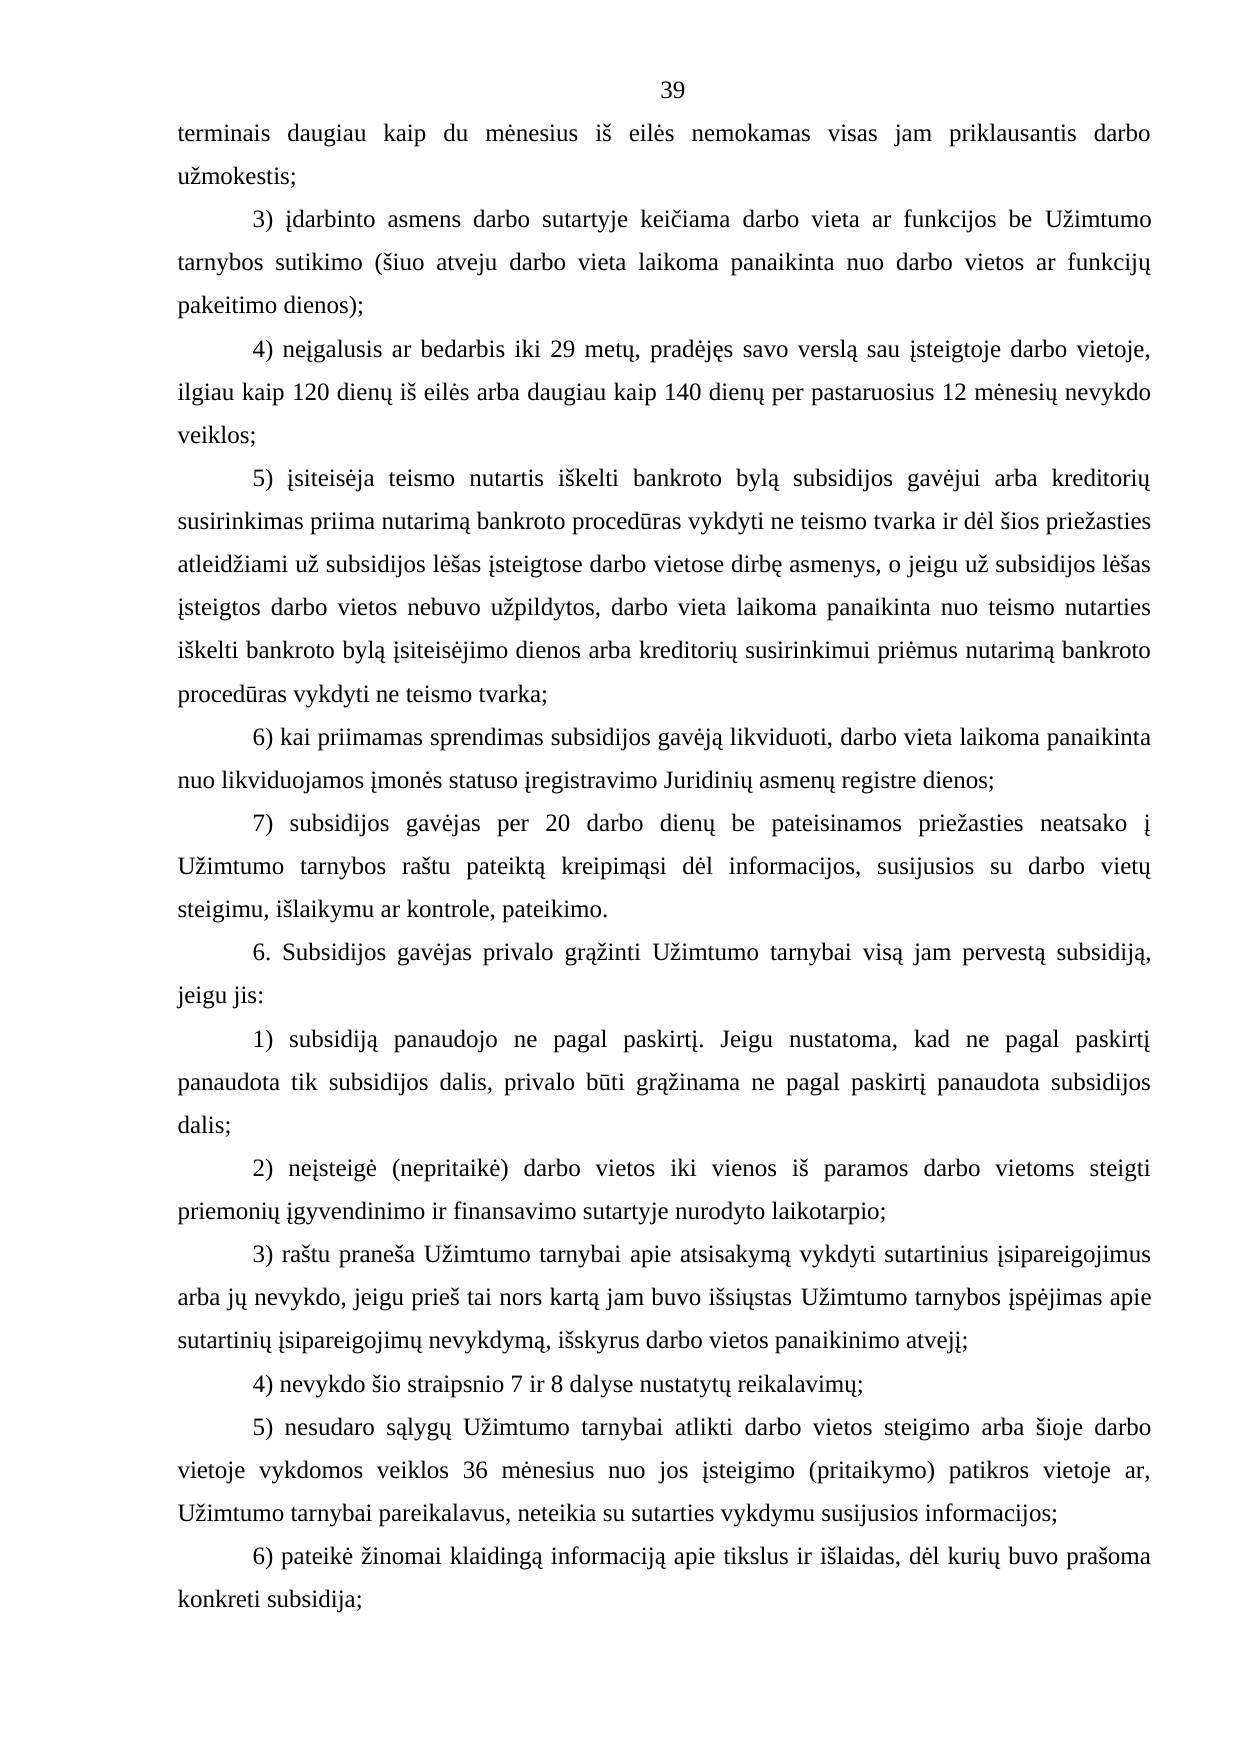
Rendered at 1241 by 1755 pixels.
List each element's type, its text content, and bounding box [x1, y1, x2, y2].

text terminais daugiau kaip du mėnesius iš eilės nemokamas visas jam priklausantis darbo užmokestis; [177, 118, 1152, 190]
text 3) įdarbinto asmens darbo sutartyje keičiama darbo vieta ar funkcijos be Užimtumo tarnybos sutikimo (šiuo atveju darbo vieta laikoma panaikinta nuo darbo vietos ar funkcijų pakeitimo dienos); [177, 204, 1152, 319]
text 6) kai priimamas sprendimas subsidijos gavėją likviduoti, darbo vieta laikoma panaikinta nuo likviduojamos įmonės statuso įregistravimo Juridinių asmenų registre dienos; [177, 722, 1152, 794]
text 1) subsidiją panaudojo ne pagal paskirtį. Jeigu nustatoma, kad ne pagal paskirtį panaudota tik subsidijos dalis, privalo būti grąžinama ne pagal paskirtį panaudota subsidijos dalis; [177, 1024, 1152, 1139]
text 6) pateikė žinomai klaidingą informaciją apie tikslus ir išlaidas, dėl kurių buvo prašoma konkreti subsidija; [177, 1541, 1152, 1613]
text 4) neįgalusis ar bedarbis iki 29 metų, pradėjęs savo verslą sau įsteigtoje darbo vietoje, ilgiau kaip 120 dienų iš eilės arba daugiau kaip 140 dienų per pastaruosius 12 mėnesių nevykdo veiklos; [177, 334, 1152, 449]
text 4) nevykdo šio straipsnio 7 ir 8 dalyse nustatytų reikalavimų; [177, 1369, 1152, 1397]
text 5) įsiteisėja teismo nutartis iškelti bankroto bylą subsidijos gavėjui arba kreditorių susirinkimas priima nutarimą bankroto procedūras vykdyti ne teismo tvarka ir dėl šios priežasties atleidžiami už subsidijos lėšas įsteigtose darbo vietose dirbę asmenys, o jeigu už subsidijos lėšas įsteigtos darbo vietos nebuvo užpildytos, darbo vieta laikoma panaikinta nuo teismo nutarties iškelti bankroto bylą įsiteisėjimo dienos arba kreditorių susirinkimui priėmus nutarimą bankroto procedūras vykdyti ne teismo tvarka; [177, 463, 1152, 707]
text 6. Subsidijos gavėjas privalo grąžinti Užimtumo tarnybai visą jam pervestą subsidiją, jeigu jis: [177, 937, 1152, 1009]
text 7) subsidijos gavėjas per 20 darbo dienų be pateisinamos priežasties neatsako į Užimtumo tarnybos raštu pateiktą kreipimąsi dėl informacijos, susijusios su darbo vietų steigimu, išlaikymu ar kontrole, pateikimo. [177, 808, 1152, 923]
text 2) neįsteigė (nepritaikė) darbo vietos iki vienos iš paramos darbo vietoms steigti priemonių įgyvendinimo ir finansavimo sutartyje nurodyto laikotarpio; [177, 1153, 1152, 1225]
text 3) raštu praneša Užimtumo tarnybai apie atsisakymą vykdyti sutartinius įsipareigojimus arba jų nevykdo, jeigu prieš tai nors kartą jam buvo išsiųstas Užimtumo tarnybos įspėjimas apie sutartinių įsipareigojimų nevykdymą, išskyrus darbo vietos panaikinimo atvejį; [177, 1239, 1152, 1354]
text 5) nesudaro sąlygų Užimtumo tarnybai atlikti darbo vietos steigimo arba šioje darbo vietoje vykdomos veiklos 36 mėnesius nuo jos įsteigimo (pritaikymo) patikros vietoje ar, Užimtumo tarnybai pareikalavus, neteikia su sutarties vykdymu susijusios informacijos; [177, 1412, 1152, 1527]
